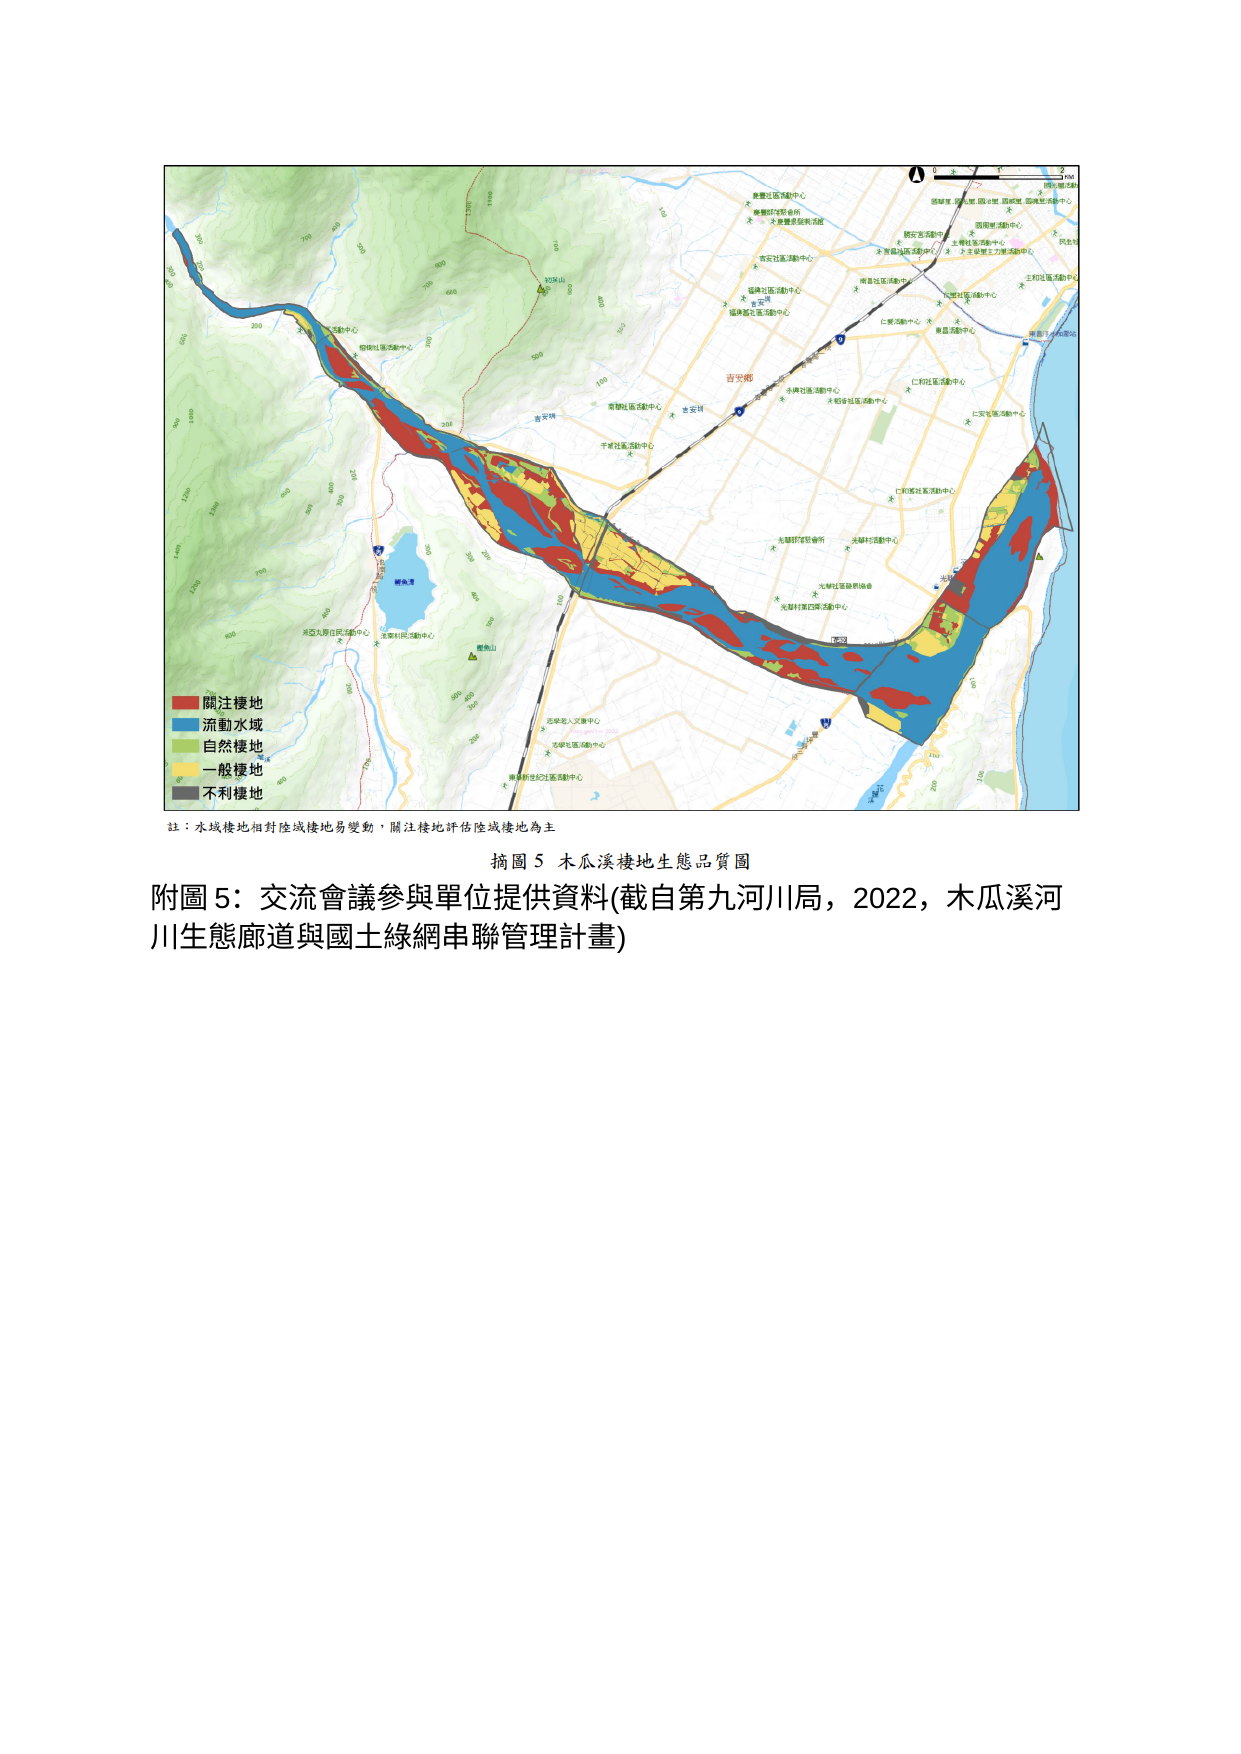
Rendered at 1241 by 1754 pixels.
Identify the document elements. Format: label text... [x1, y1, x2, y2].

text 附圖5：交流會議參與單位提供資料(截自第九河川局，2022，木瓜溪河川生態廊道與國土綠網串聯管理計畫) [150, 877, 1090, 953]
picture [150, 150, 1093, 877]
